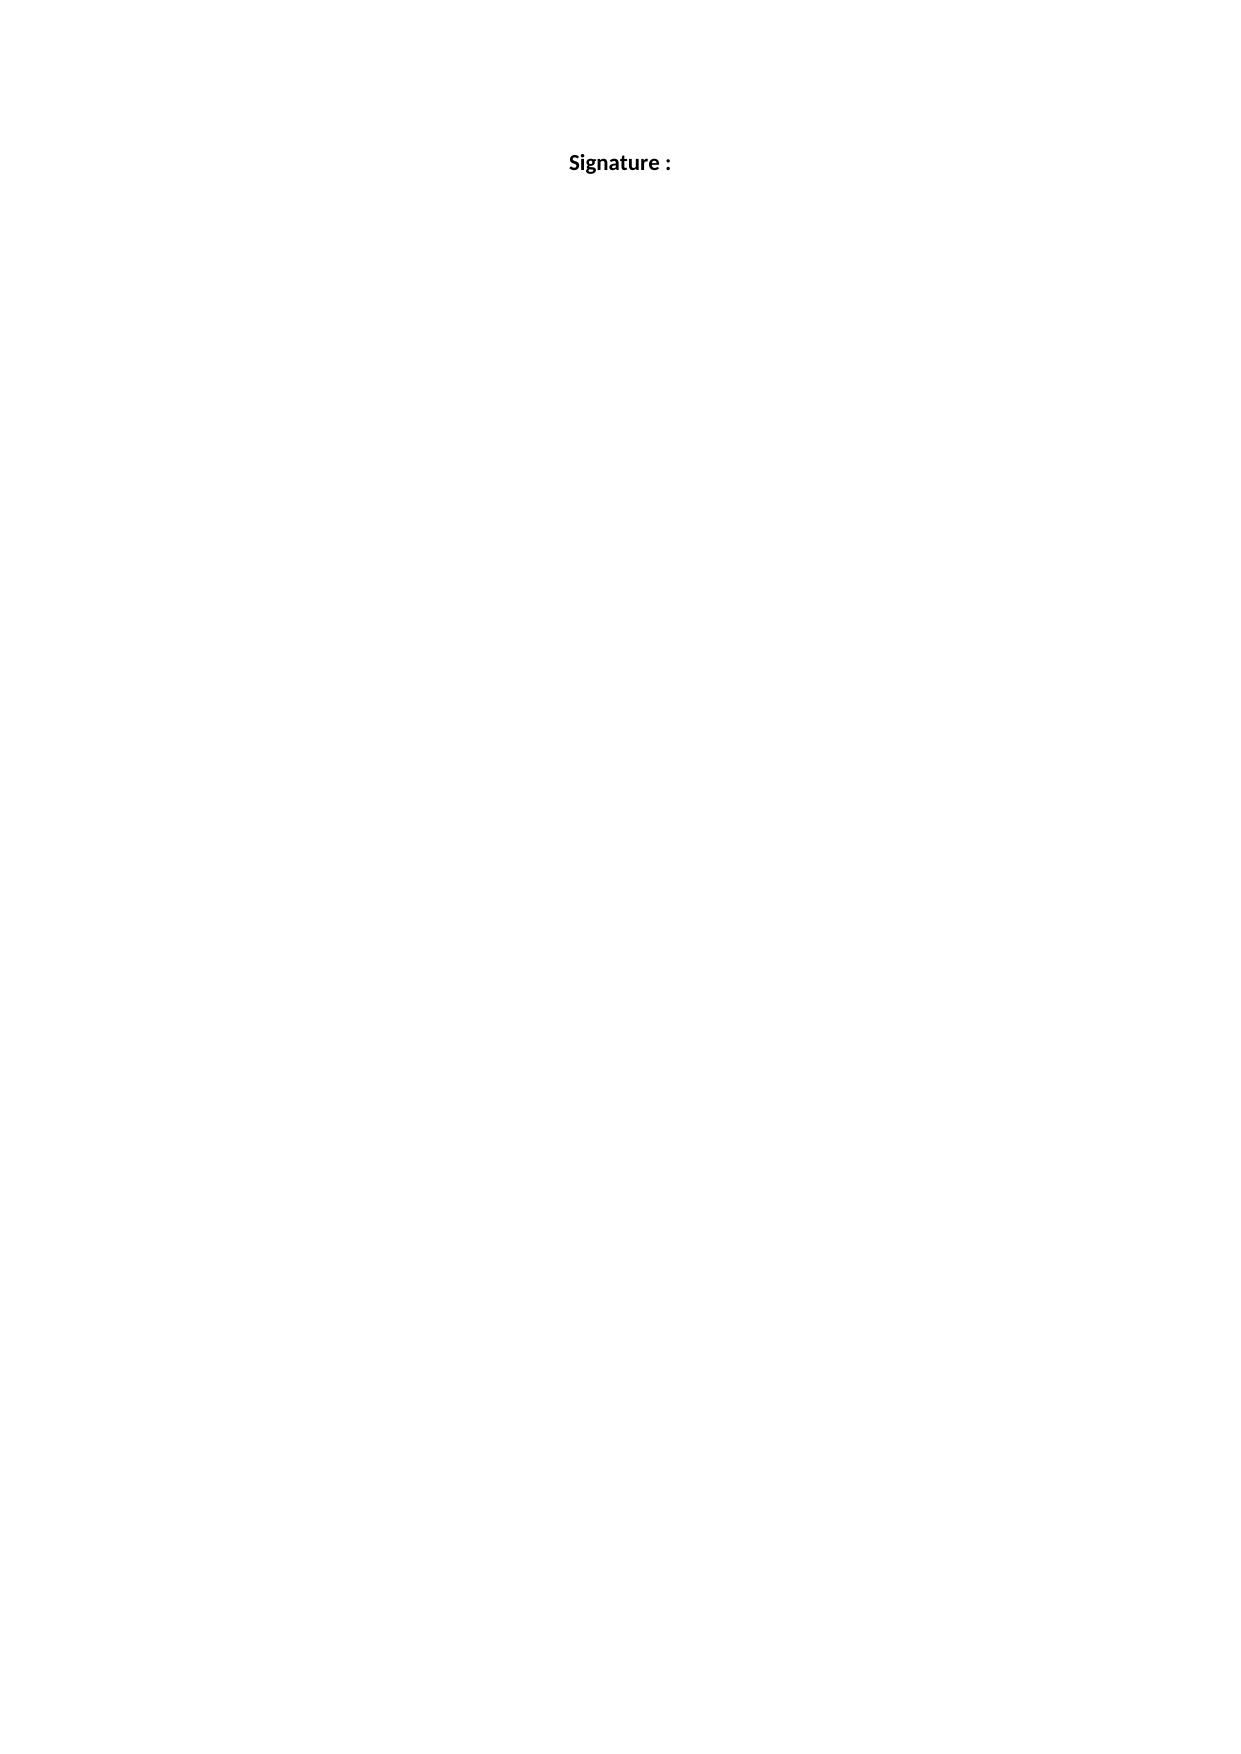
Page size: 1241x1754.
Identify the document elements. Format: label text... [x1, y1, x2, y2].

text Signature : [148, 148, 1093, 176]
